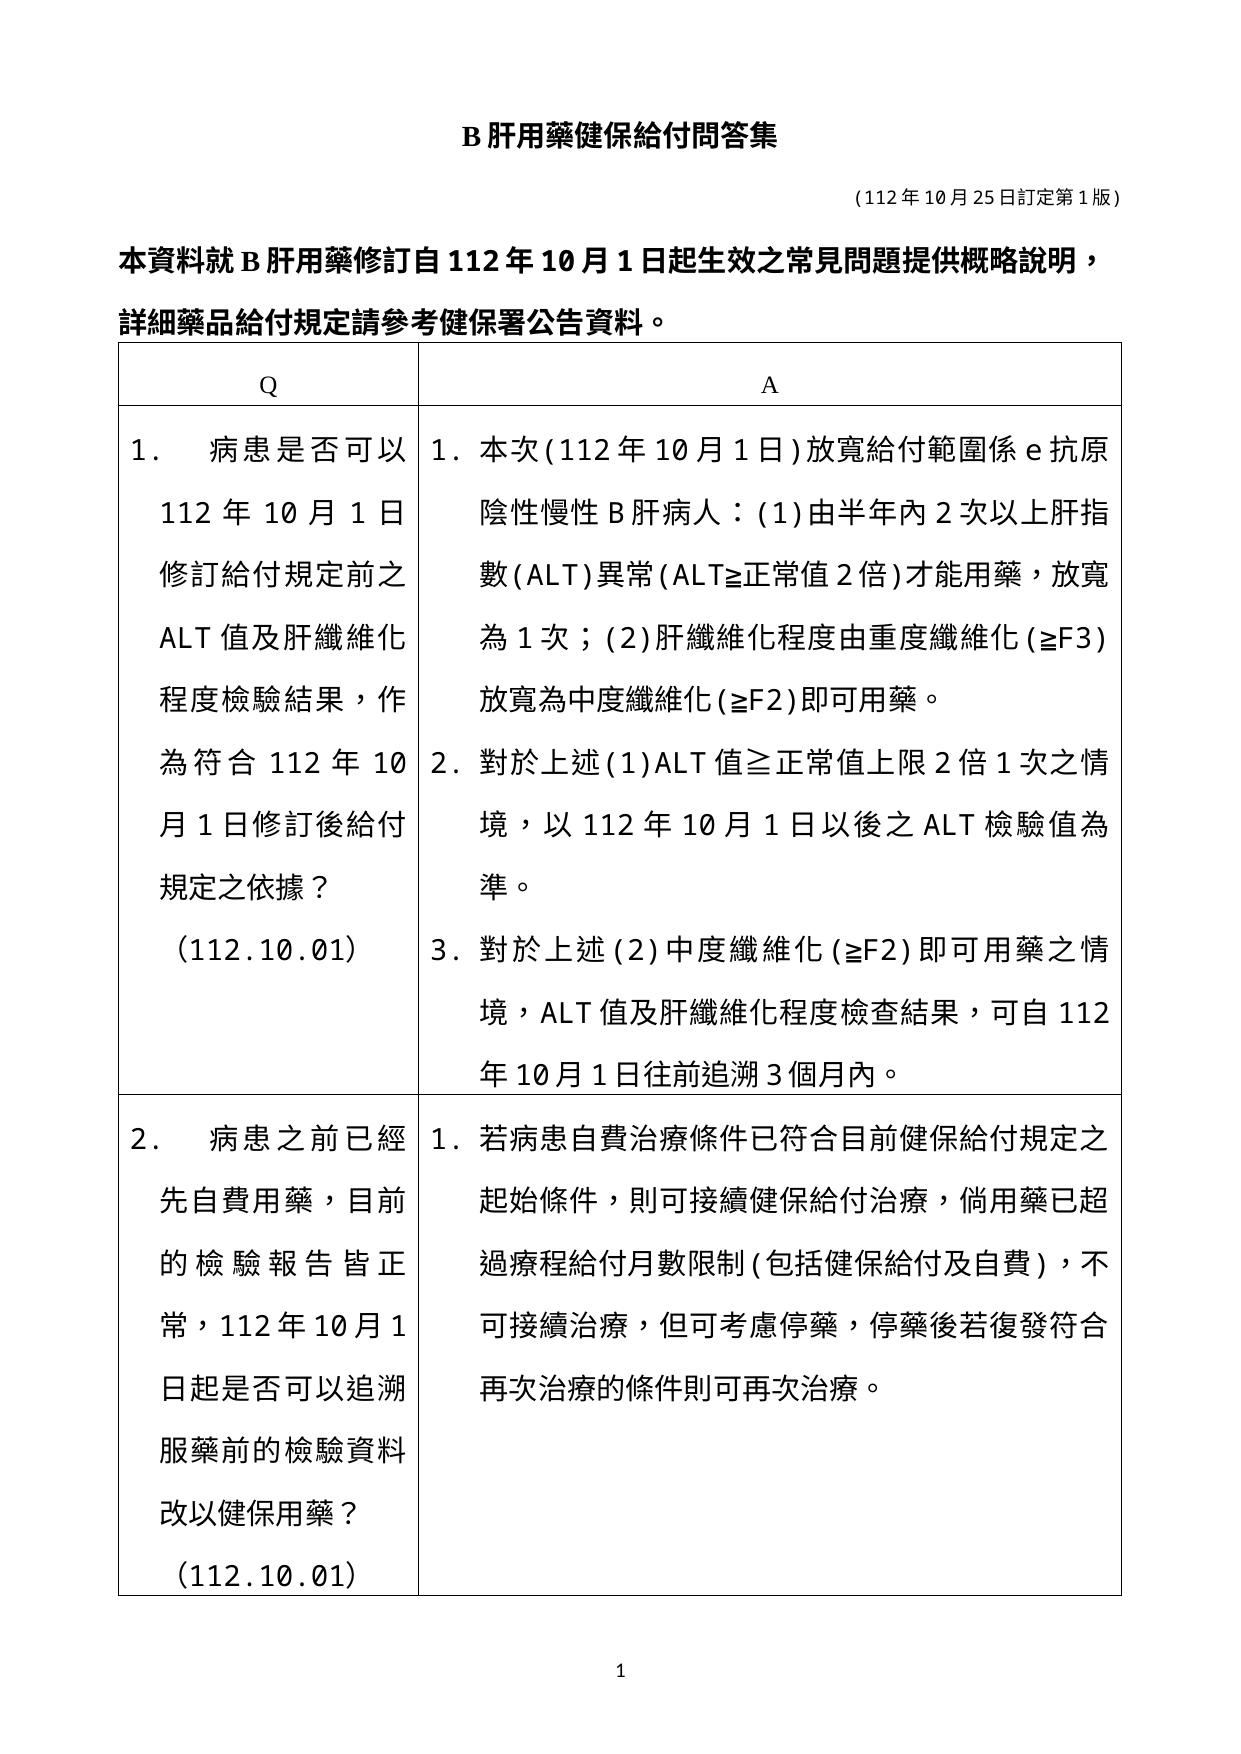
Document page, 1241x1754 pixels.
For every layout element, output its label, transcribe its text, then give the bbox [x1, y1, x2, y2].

table_cell 病患是否可以112年10月1日修訂給付規定前之ALT值及肝纖維化程度檢驗結果，作為符合112年10月1日修訂後給付規定之依據？ （112.10.01） [119, 406, 418, 1094]
table_header A [419, 343, 1121, 405]
table_cell 本次(112年10月1日)放寬給付範圍係e抗原陰性慢性B肝病人：(1)由半年內2次以上肝指數(ALT)異常(ALT≧正常值2倍)才能用藥，放寬為1次；(2)肝纖維化程度由重度纖維化(≧F3)放寬為中度纖維化(≧F2)即可用藥。 對於上述(1)ALT值≧正常值上限2倍1次之情境，以112年10月1日以後之ALT檢驗值為準。 對於上述(2)中度纖維化(≧F2)即可用藥之情境，ALT值及肝纖維化程度檢查結果，可自112年10月1日往前追溯3個月內。 [419, 406, 1121, 1094]
table_header Q [119, 343, 418, 405]
text B肝用藥健保給付問答集 [118, 92, 1122, 154]
text (112年10月25日訂定第1版) [118, 154, 1122, 217]
table_cell 病患之前已經先自費用藥，目前的檢驗報告皆正常，112年10月1日起是否可以追溯服藥前的檢驗資料改以健保用藥？ （112.10.01） [119, 1095, 418, 1595]
text 本資料就B肝用藥修訂自112年10月1日起生效之常見問題提供概略說明，詳細藥品給付規定請參考健保署公告資料。 [118, 217, 1122, 342]
table_cell 若病患自費治療條件已符合目前健保給付規定之起始條件，則可接續健保給付治療，倘用藥已超過療程給付月數限制(包括健保給付及自費)，不可接續治療，但可考慮停藥，停藥後若復發符合再次治療的條件則可再次治療。 [419, 1095, 1121, 1595]
